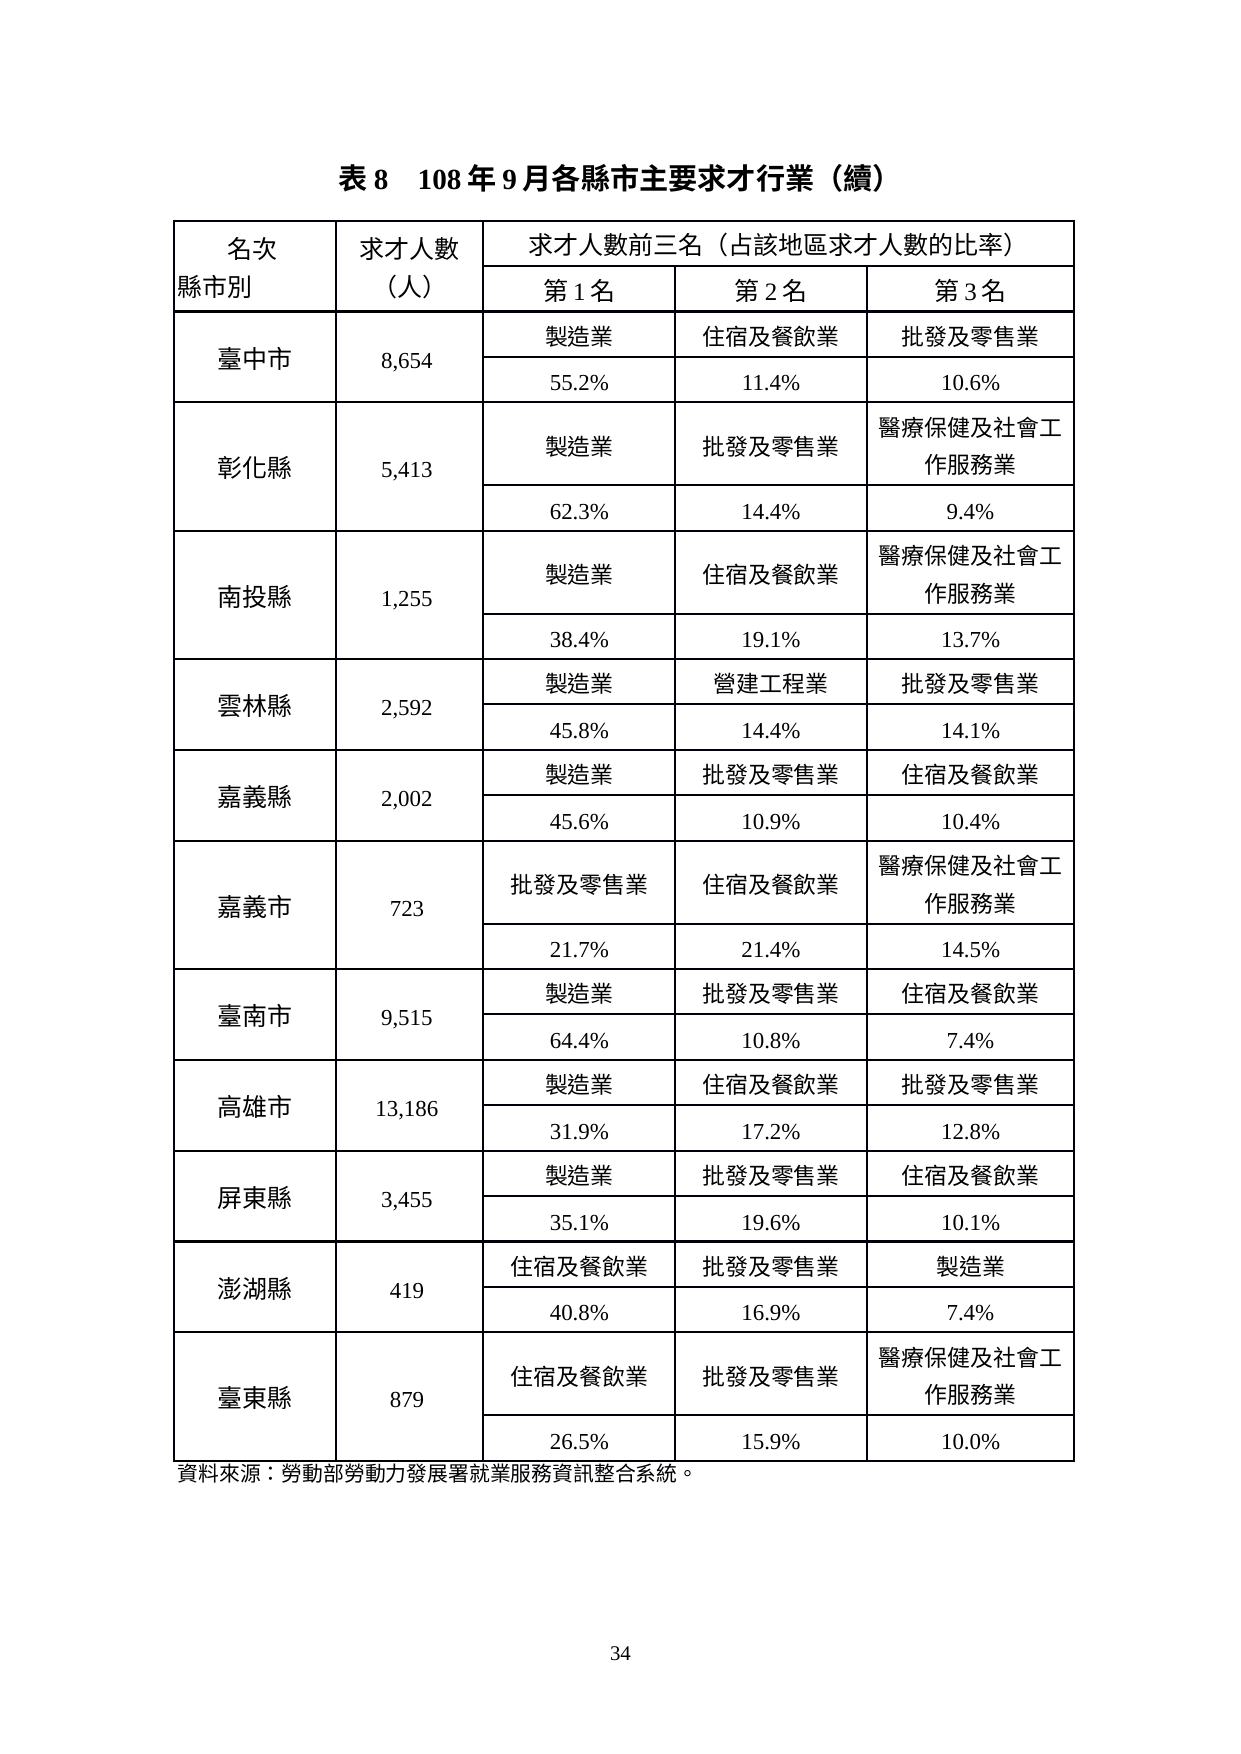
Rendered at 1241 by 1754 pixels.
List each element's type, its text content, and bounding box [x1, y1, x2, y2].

table_cell 醫療保健及社會工作服務業 [868, 403, 1073, 484]
table_cell 雲林縣 [175, 660, 335, 749]
table_cell 製造業 [484, 1061, 674, 1104]
table_cell 南投縣 [175, 532, 335, 658]
table_cell 製造業 [484, 313, 674, 356]
table_cell 住宿及餐飲業 [868, 1152, 1073, 1195]
table_cell 15.9% [676, 1416, 866, 1459]
table_cell 3,455 [337, 1152, 482, 1240]
table_cell 64.4% [484, 1015, 674, 1059]
table_cell 8,654 [337, 313, 482, 401]
table_cell 10.4% [868, 796, 1073, 839]
table_header 求才人數（人） [337, 222, 482, 310]
table_cell 2,002 [337, 751, 482, 839]
table_cell 10.8% [676, 1015, 866, 1059]
table_cell 批發及零售業 [676, 1243, 866, 1286]
table_cell 批發及零售業 [676, 751, 866, 794]
table_cell 第1名 [484, 267, 674, 310]
table_cell 10.0% [868, 1416, 1073, 1459]
table_cell 製造業 [484, 1152, 674, 1195]
table_cell 澎湖縣 [175, 1243, 335, 1331]
table_cell 製造業 [484, 970, 674, 1013]
table_cell 7.4% [868, 1288, 1073, 1331]
text 資料來源：勞動部勞動力發展署就業服務資訊整合系統。 [177, 1462, 1063, 1487]
table_cell 13.7% [868, 615, 1073, 658]
table_cell 住宿及餐飲業 [484, 1243, 674, 1286]
table_cell 批發及零售業 [868, 660, 1073, 703]
table_cell 製造業 [484, 751, 674, 794]
table_cell 1,255 [337, 532, 482, 658]
table_cell 723 [337, 842, 482, 968]
table_cell 35.1% [484, 1197, 674, 1240]
table_cell 12.8% [868, 1106, 1073, 1149]
table_cell 醫療保健及社會工作服務業 [868, 532, 1073, 612]
table_cell 10.6% [868, 358, 1073, 401]
table_cell 14.4% [676, 705, 866, 749]
table_cell 10.1% [868, 1197, 1073, 1240]
table_cell 13,186 [337, 1061, 482, 1149]
table_cell 9,515 [337, 970, 482, 1059]
table_cell 住宿及餐飲業 [868, 751, 1073, 794]
table_cell 879 [337, 1333, 482, 1459]
table_cell 62.3% [484, 486, 674, 529]
table_cell 5,413 [337, 403, 482, 529]
table_cell 45.6% [484, 796, 674, 839]
table_cell 住宿及餐飲業 [676, 532, 866, 612]
table_cell 19.6% [676, 1197, 866, 1240]
table_cell 2,592 [337, 660, 482, 749]
table_cell 9.4% [868, 486, 1073, 529]
table_cell 26.5% [484, 1416, 674, 1459]
table_cell 批發及零售業 [676, 403, 866, 484]
table_cell 住宿及餐飲業 [484, 1333, 674, 1414]
table_header 名次 縣市別 [175, 222, 335, 310]
table_cell 高雄市 [175, 1061, 335, 1149]
table_cell 批發及零售業 [676, 1152, 866, 1195]
table_cell 419 [337, 1243, 482, 1331]
table_cell 19.1% [676, 615, 866, 658]
table_cell 嘉義縣 [175, 751, 335, 839]
table_cell 製造業 [484, 403, 674, 484]
table_cell 38.4% [484, 615, 674, 658]
table_cell 7.4% [868, 1015, 1073, 1059]
text 表8 108年9月各縣市主要求才行業（續） [177, 148, 1063, 200]
table_cell 21.4% [676, 925, 866, 968]
table_cell 21.7% [484, 925, 674, 968]
table_cell 住宿及餐飲業 [868, 970, 1073, 1013]
table_cell 45.8% [484, 705, 674, 749]
table_cell 40.8% [484, 1288, 674, 1331]
table_cell 嘉義市 [175, 842, 335, 968]
table_cell 製造業 [484, 660, 674, 703]
table_cell 臺中市 [175, 313, 335, 401]
table_cell 製造業 [868, 1243, 1073, 1286]
table_cell 批發及零售業 [484, 842, 674, 922]
table_header 求才人數前三名（占該地區求才人數的比率） [484, 222, 1073, 265]
table_cell 批發及零售業 [868, 313, 1073, 356]
table_cell 11.4% [676, 358, 866, 401]
table_cell 屏東縣 [175, 1152, 335, 1240]
table_cell 第2名 [676, 267, 866, 310]
table_cell 批發及零售業 [676, 970, 866, 1013]
table_cell 彰化縣 [175, 403, 335, 529]
table_cell 10.9% [676, 796, 866, 839]
table_cell 批發及零售業 [868, 1061, 1073, 1104]
table_cell 製造業 [484, 532, 674, 612]
table_cell 住宿及餐飲業 [676, 313, 866, 356]
table_cell 醫療保健及社會工作服務業 [868, 1333, 1073, 1414]
table_cell 營建工程業 [676, 660, 866, 703]
table_cell 臺南市 [175, 970, 335, 1059]
table_cell 第3名 [868, 267, 1073, 310]
table_cell 醫療保健及社會工作服務業 [868, 842, 1073, 922]
table_cell 臺東縣 [175, 1333, 335, 1459]
table_cell 31.9% [484, 1106, 674, 1149]
table_cell 16.9% [676, 1288, 866, 1331]
table_cell 55.2% [484, 358, 674, 401]
table_cell 17.2% [676, 1106, 866, 1149]
table_cell 住宿及餐飲業 [676, 842, 866, 922]
table_cell 14.5% [868, 925, 1073, 968]
table_cell 14.4% [676, 486, 866, 529]
table_cell 批發及零售業 [676, 1333, 866, 1414]
table_cell 14.1% [868, 705, 1073, 749]
table_cell 住宿及餐飲業 [676, 1061, 866, 1104]
